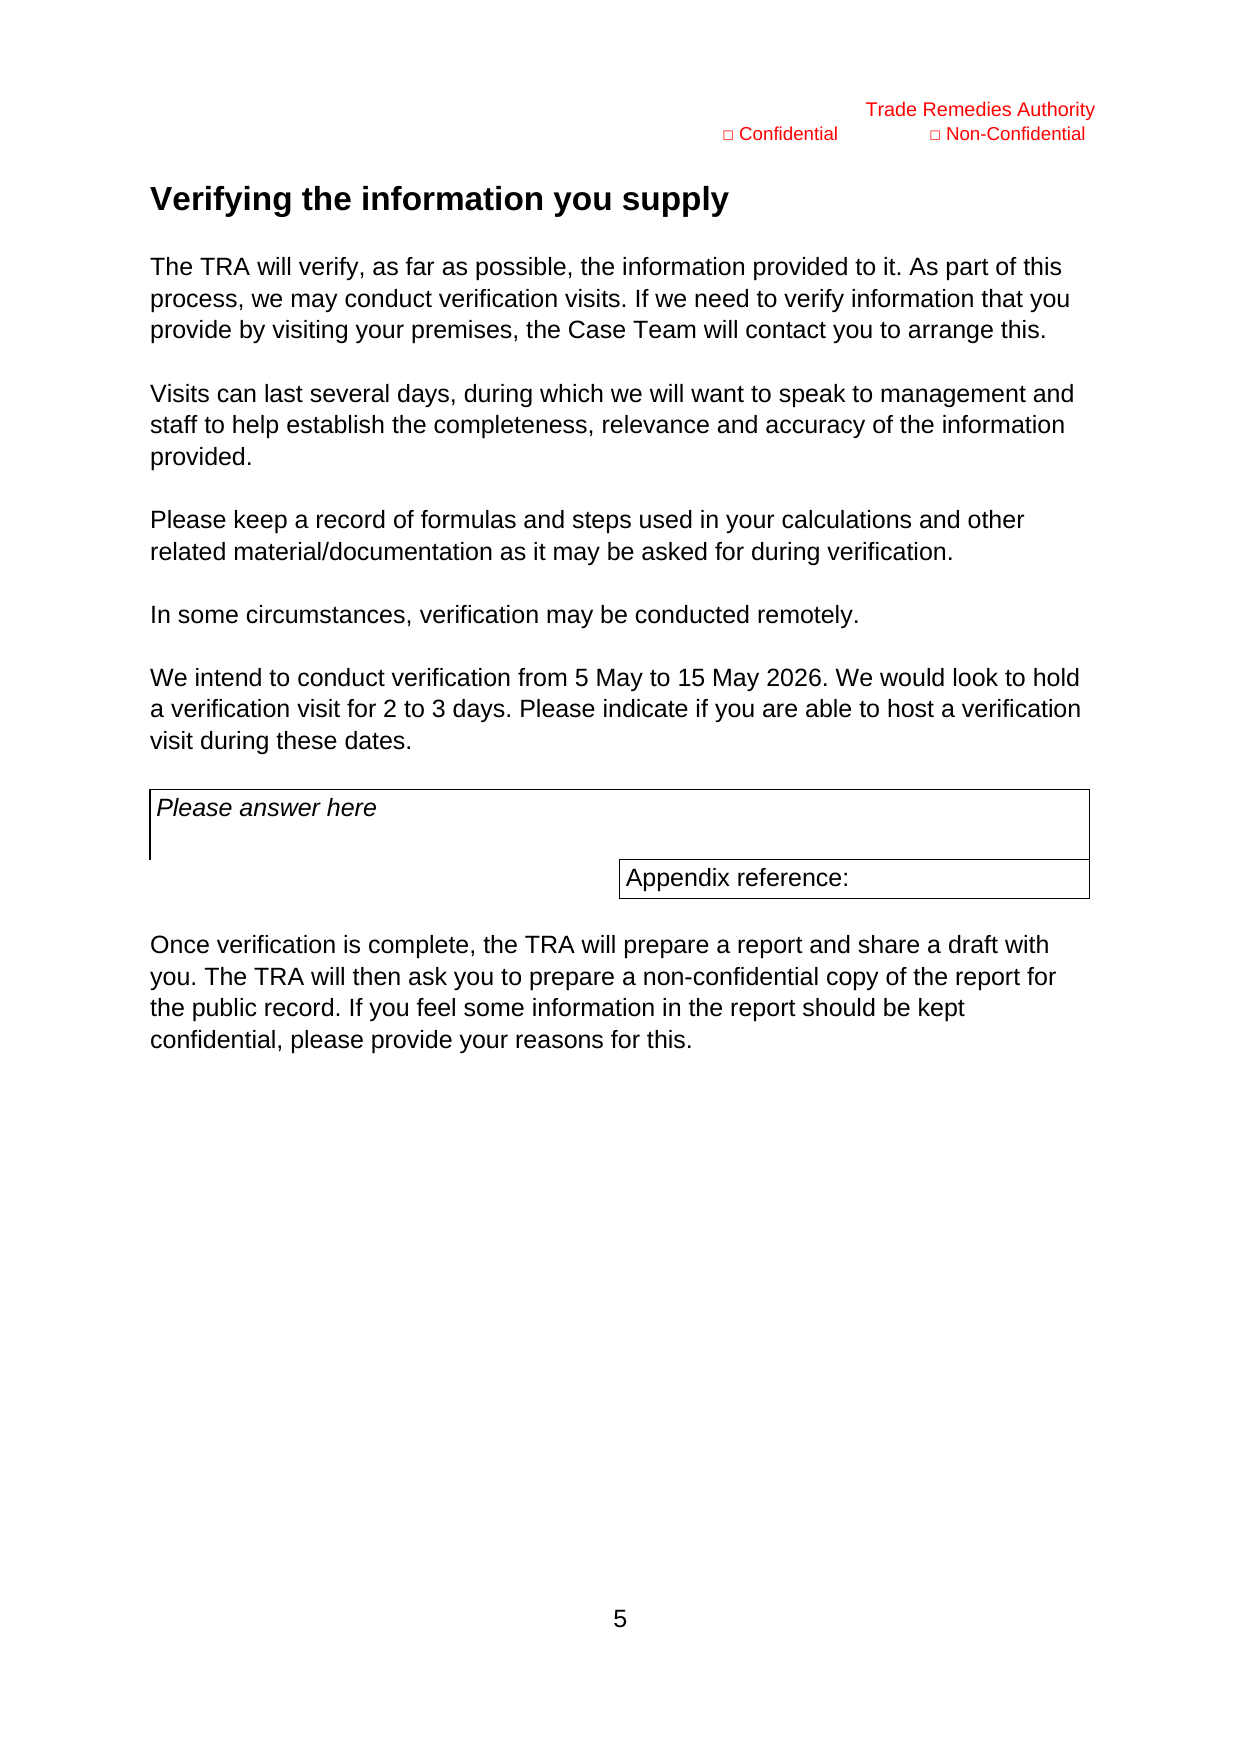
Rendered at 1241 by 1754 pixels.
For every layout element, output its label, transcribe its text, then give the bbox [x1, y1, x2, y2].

table_cell [150, 860, 619, 897]
table_cell Appendix reference: [620, 860, 1089, 897]
text Visits can last several days, during which we will want to speak to management and staff to help establish the completeness, relevance and accuracy of the information provided. [150, 379, 1090, 471]
table_header Please answer here [151, 790, 1089, 859]
text We intend to conduct verification from 5 May to 15 May 2026. We would look to hold a verification visit for 2 to 3 days. Please indicate if you are able to host a verification visit during these dates. [150, 663, 1090, 754]
text In some circumstances, verification may be conducted remotely. [150, 599, 1090, 628]
text Please keep a record of formulas and steps used in your calculations and other related material/documentation as it may be asked for during verification. [150, 505, 1090, 565]
subtitle Verifying the information you supply [150, 179, 1090, 217]
text The TRA will verify, as far as possible, the information provided to it. As part of this process, we may conduct verification visits. If we need to verify information that you provide by visiting your premises, the Case Team will contact you to arrange this. [150, 252, 1090, 344]
text Once verification is complete, the TRA will prepare a report and share a draft with you. The TRA will then ask you to prepare a non-confidential copy of the report for the public record. If you feel some information in the report should be kept confidential, please provide your reasons for this. [150, 930, 1090, 1053]
